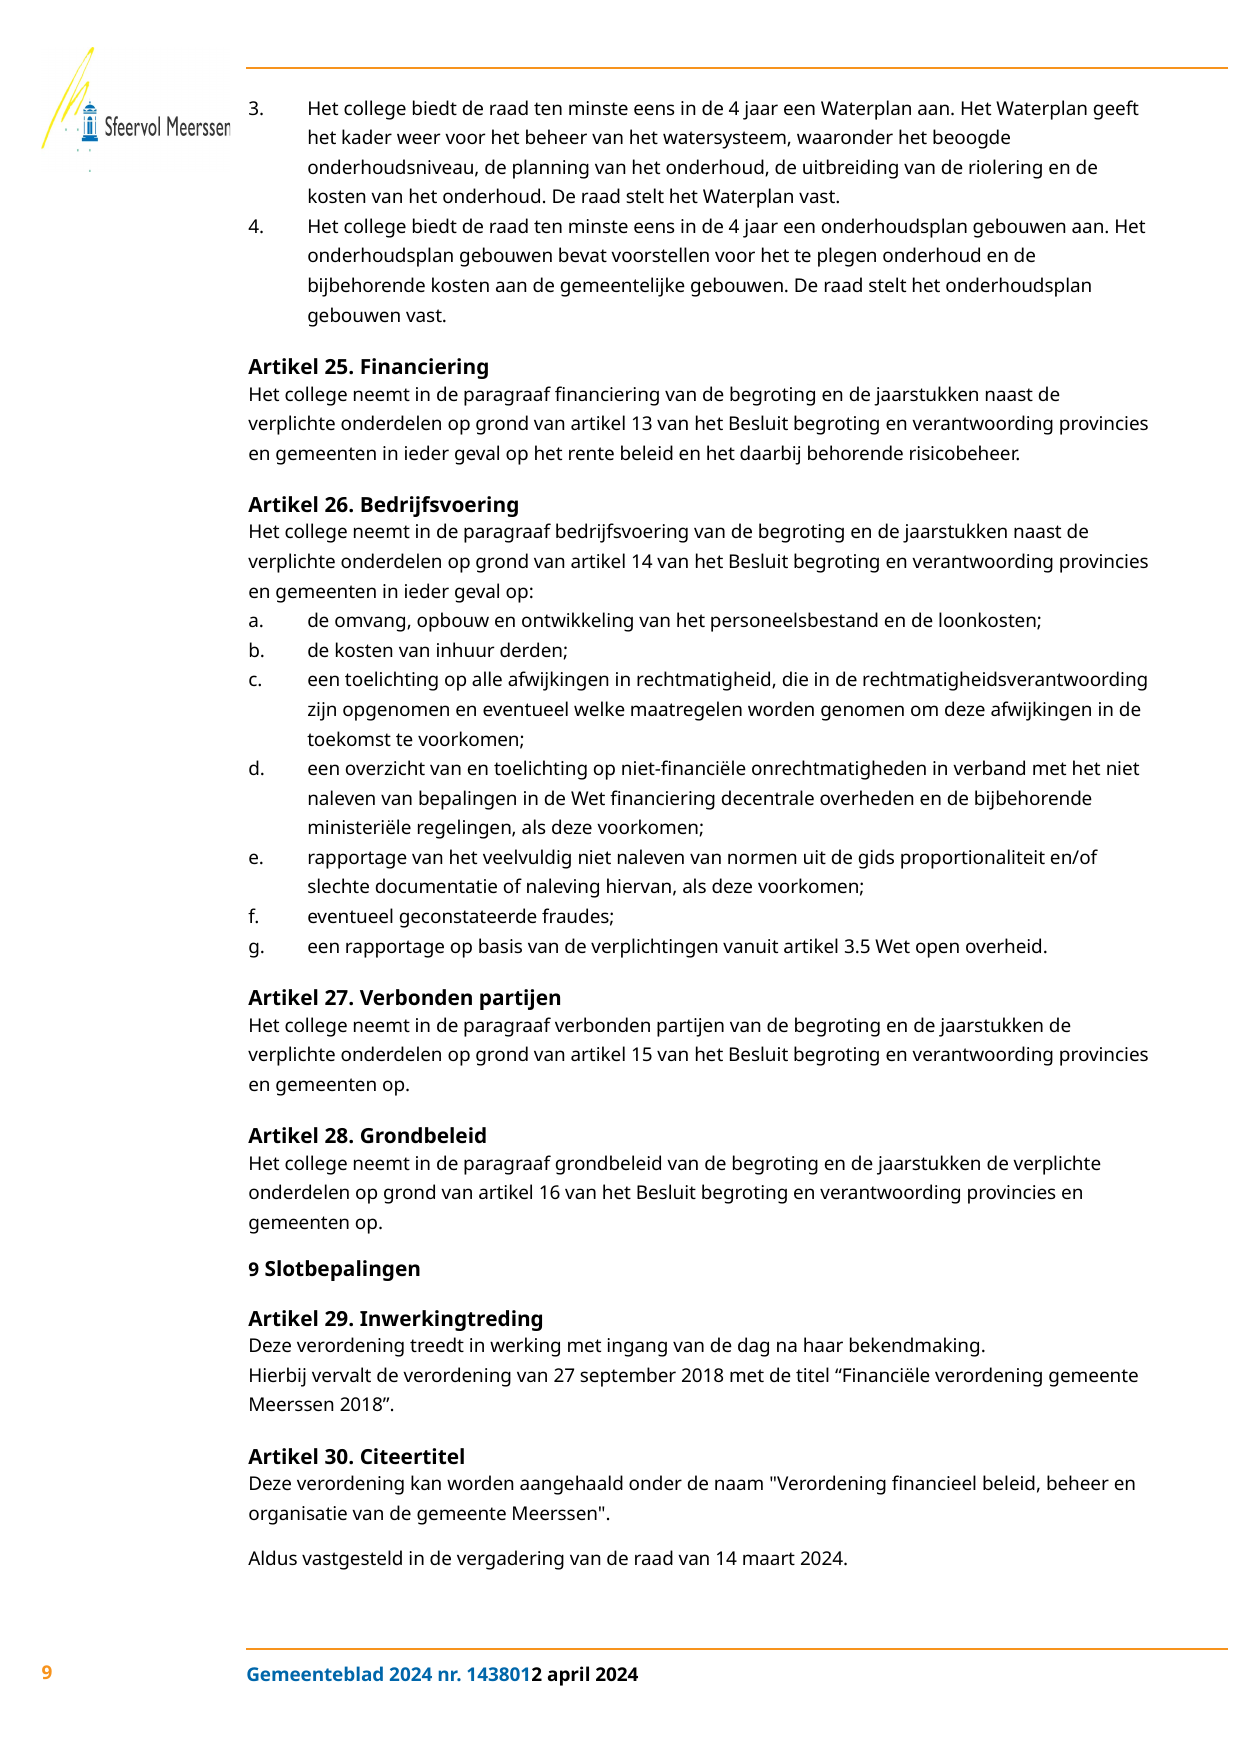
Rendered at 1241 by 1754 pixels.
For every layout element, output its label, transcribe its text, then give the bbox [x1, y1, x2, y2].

text Artikel 28. Grondbeleid [248, 1121, 1152, 1150]
list de kosten van inhuur derden; [248, 637, 1152, 663]
picture [41, 47, 231, 172]
list Het college biedt de raad ten minste eens in de 4 jaar een Waterplan aan. Het Waterplan geeft het kader weer voor het beheer van het watersysteem, waaronder het beoogde onderhoudsniveau, de planning van het onderhoud, de uitbreiding van de riolering en de kosten van het onderhoud. De raad stelt het Waterplan vast. [248, 95, 1152, 209]
text Het college neemt in de paragraaf bedrijfsvoering van de begroting en de jaarstukken naast de verplichte onderdelen op grond van artikel 14 van het Besluit begroting en verantwoording provincies en gemeenten in ieder geval op: [248, 519, 1152, 604]
text Het college neemt in de paragraaf verbonden partijen van de begroting en de jaarstukken de verplichte onderdelen op grond van artikel 15 van het Besluit begroting en verantwoording provincies en gemeenten op. [248, 1012, 1152, 1097]
list eventueel geconstateerde fraudes; [248, 903, 1152, 929]
text 9 Slotbepalingen [248, 1254, 1152, 1283]
text Artikel 29. Inwerkingtreding [248, 1304, 1152, 1332]
text Aldus vastgesteld in de vergadering van de raad van 14 maart 2024. [248, 1546, 1152, 1571]
text Artikel 30. Citeertitel [248, 1442, 1152, 1470]
text Hierbij vervalt de verordening van 27 september 2018 met de titel “Financiële verordening gemeente Meerssen 2018”. [248, 1362, 1152, 1417]
list de omvang, opbouw en ontwikkeling van het personeelsbestand en de loonkosten; [248, 607, 1152, 633]
text Deze verordening kan worden aangehaald onder de naam "Verordening financieel beleid, beheer en organisatie van de gemeente Meerssen". [248, 1470, 1152, 1526]
text Artikel 26. Bedrijfsvoering [248, 490, 1152, 519]
text Het college neemt in de paragraaf grondbeleid van de begroting en de jaarstukken de verplichte onderdelen op grond van artikel 16 van het Besluit begroting en verantwoording provincies en gemeenten op. [248, 1150, 1152, 1235]
text Artikel 27. Verbonden partijen [248, 983, 1152, 1012]
text Het college neemt in de paragraaf financiering van de begroting en de jaarstukken naast de verplichte onderdelen op grond van artikel 13 van het Besluit begroting en verantwoording provincies en gemeenten in ieder geval op het rente beleid en het daarbij behorende risicobeheer. [248, 381, 1152, 466]
list Het college biedt de raad ten minste eens in de 4 jaar een onderhoudsplan gebouwen aan. Het onderhoudsplan gebouwen bevat voorstellen voor het te plegen onderhoud en de bijbehorende kosten aan de gemeentelijke gebouwen. De raad stelt het onderhoudsplan gebouwen vast. [248, 213, 1152, 328]
text Artikel 25. Financiering [248, 352, 1152, 381]
text Deze verordening treedt in werking met ingang van de dag na haar bekendmaking. [248, 1332, 1152, 1358]
list een toelichting op alle afwijkingen in rechtmatigheid, die in de rechtmatigheidsverantwoording zijn opgenomen en eventueel welke maatregelen worden genomen om deze afwijkingen in de toekomst te voorkomen; [248, 667, 1152, 752]
list rapportage van het veelvuldig niet naleven van normen uit de gids proportionaliteit en/of slechte documentatie of naleving hiervan, als deze voorkomen; [248, 844, 1152, 899]
list een rapportage op basis van de verplichtingen vanuit artikel 3.5 Wet open overheid. [248, 933, 1152, 959]
list een overzicht van en toelichting op niet-financiële onrechtmatigheden in verband met het niet naleven van bepalingen in de Wet financiering decentrale overheden en de bijbehorende ministeriële regelingen, als deze voorkomen; [248, 755, 1152, 840]
